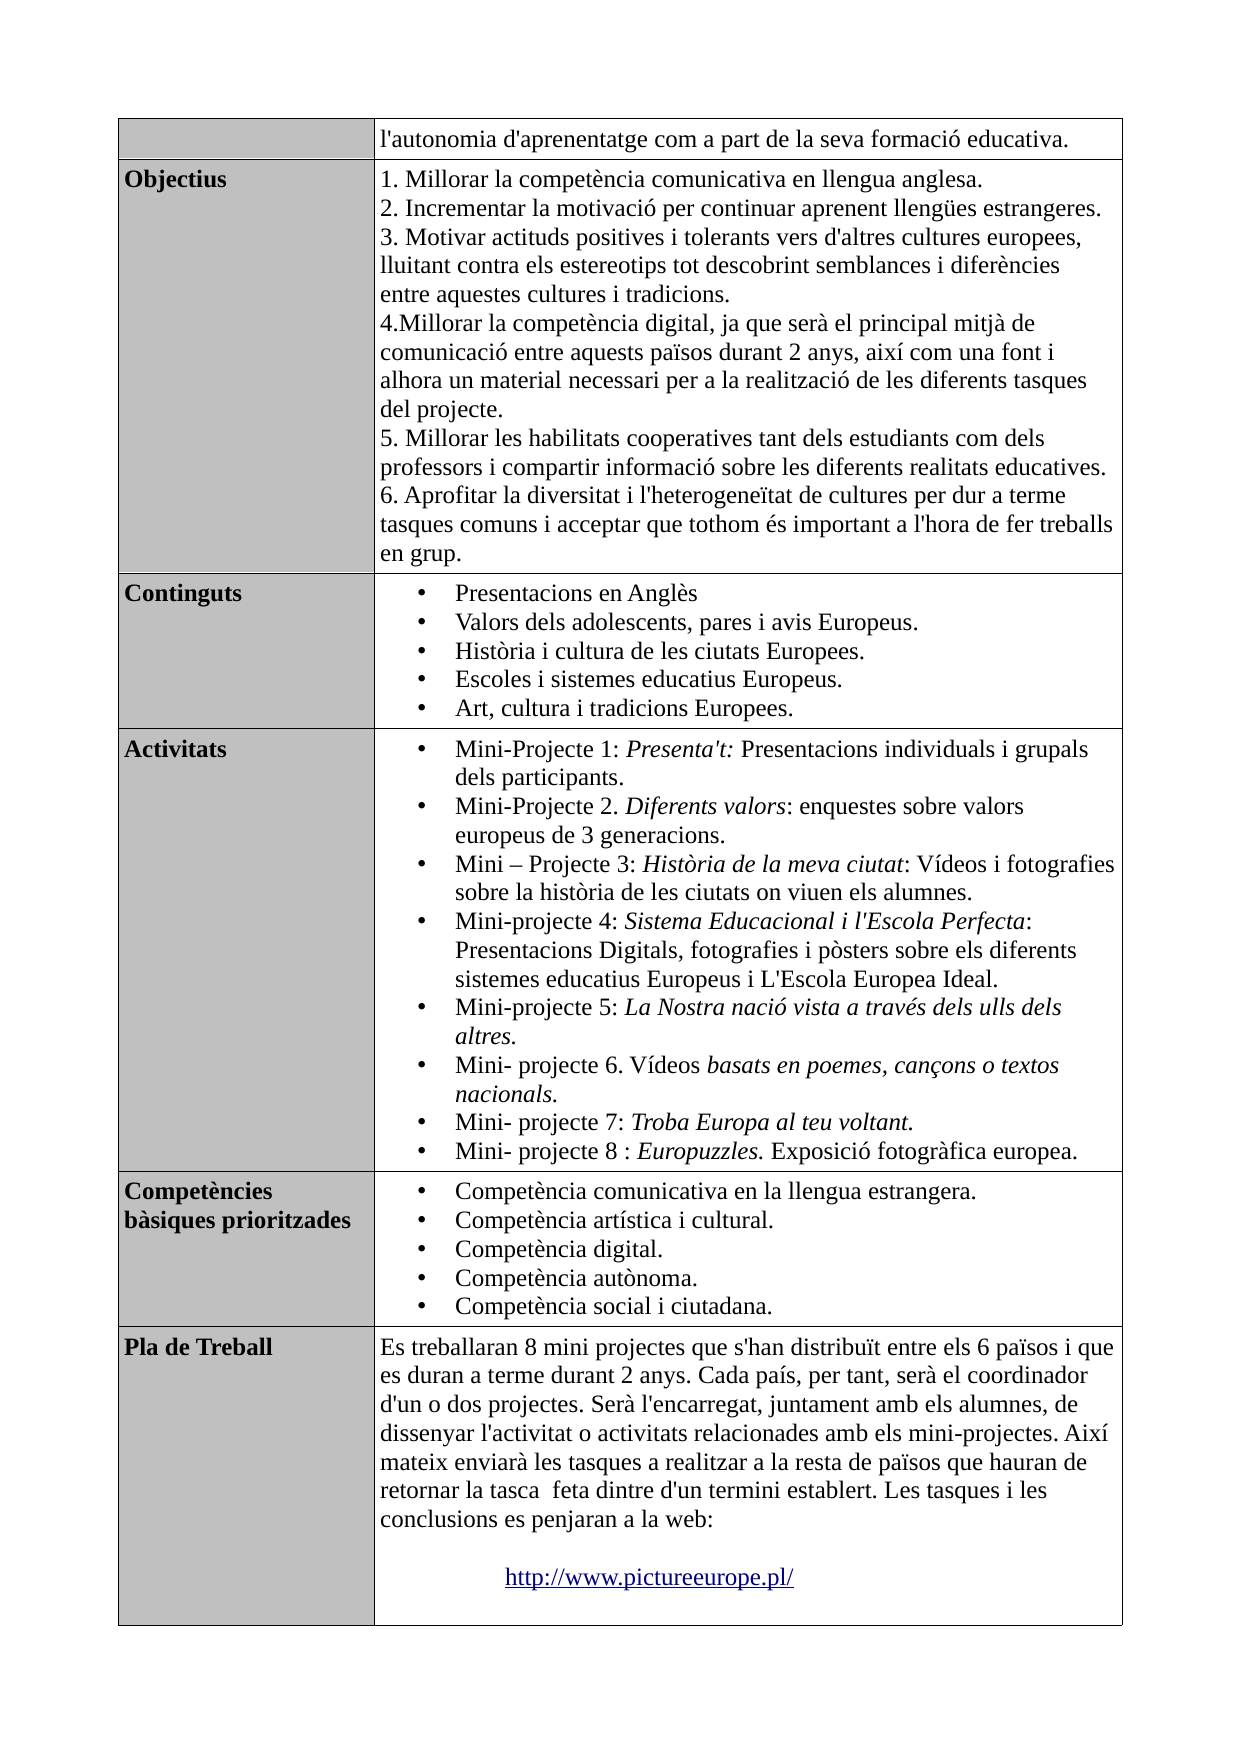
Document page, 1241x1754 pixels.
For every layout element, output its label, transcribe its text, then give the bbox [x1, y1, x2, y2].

table_cell Activitats [119, 729, 374, 1171]
table_cell Pla de Treball [119, 1327, 374, 1625]
table_cell [119, 119, 374, 158]
table_cell Es treballaran 8 mini projectes que s'han distribuït entre els 6 països i que es duran a terme durant 2 anys. Cada país, per tant, serà el coordinador d'un o dos projectes. Serà l'encarregat, juntament amb els alumnes, de dissenyar l'activitat o activitats relacionades amb els mini-projectes. Així mateix enviarà les tasques a realitzar a la resta de països que hauran de retornar la tasca feta dintre d'un termini establert. Les tasques i les conclusions es penjaran a la web: http://www.pictureeurope.pl/ [375, 1327, 1122, 1625]
table_cell l'autonomia d'aprenentatge com a part de la seva formació educativa. [375, 119, 1122, 158]
table_cell Competència comunicativa en la llengua estrangera. Competència artística i cultural. Competència digital. Competència autònoma. Competència social i ciutadana. [375, 1172, 1122, 1326]
table_cell Presentacions en Anglès Valors dels adolescents, pares i avis Europeus. Història i cultura de les ciutats Europees. Escoles i sistemes educatius Europeus. Art, cultura i tradicions Europees. [375, 574, 1122, 728]
table_cell Objectius [119, 160, 374, 572]
table_cell 1. Millorar la competència comunicativa en llengua anglesa. 2. Incrementar la motivació per continuar aprenent llengües estrangeres. 3. Motivar actituds positives i tolerants vers d'altres cultures europees, lluitant contra els estereotips tot descobrint semblances i diferències entre aquestes cultures i tradicions. 4.Millorar la competència digital, ja que serà el principal mitjà de comunicació entre aquests països durant 2 anys, així com una font i alhora un material necessari per a la realització de les diferents tasques del projecte. 5. Millorar les habilitats cooperatives tant dels estudiants com dels professors i compartir informació sobre les diferents realitats educatives. 6. Aprofitar la diversitat i l'heterogeneïtat de cultures per dur a terme tasques comuns i acceptar que tothom és important a l'hora de fer treballs en grup. [375, 160, 1122, 572]
table_cell Mini-Projecte 1: Presenta't: Presentacions individuals i grupals dels participants. Mini-Projecte 2. Diferents valors: enquestes sobre valors europeus de 3 generacions. Mini – Projecte 3: Història de la meva ciutat: Vídeos i fotografies sobre la història de les ciutats on viuen els alumnes. Mini-projecte 4: Sistema Educacional i l'Escola Perfecta: Presentacions Digitals, fotografies i pòsters sobre els diferents sistemes educatius Europeus i L'Escola Europea Ideal. Mini-projecte 5: La Nostra nació vista a través dels ulls dels altres. Mini- projecte 6. Vídeos basats en poemes, cançons o textos nacionals. Mini- projecte 7: Troba Europa al teu voltant. Mini- projecte 8 : Europuzzles. Exposició fotogràfica europea. [375, 729, 1122, 1171]
table_cell Continguts [119, 574, 374, 728]
table_cell Competències bàsiques prioritzades [119, 1172, 374, 1326]
